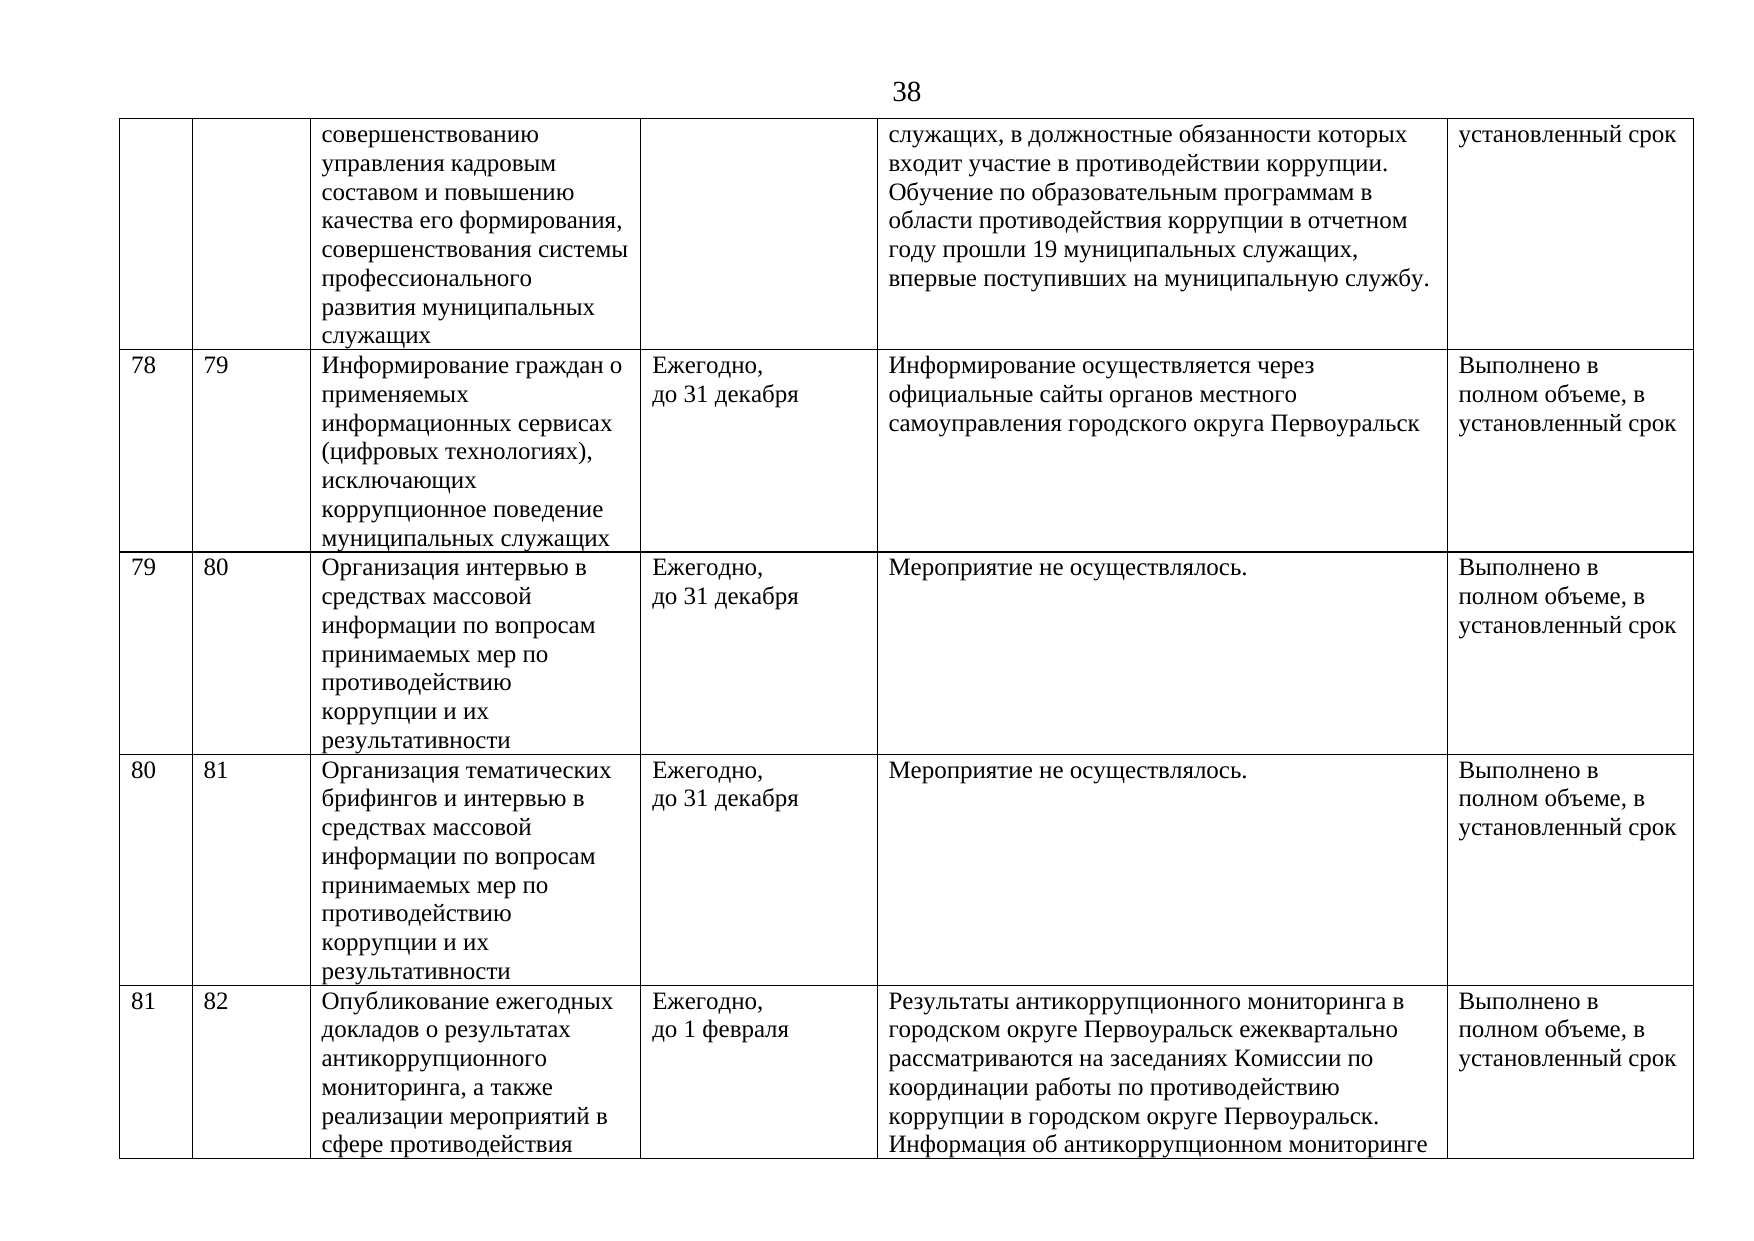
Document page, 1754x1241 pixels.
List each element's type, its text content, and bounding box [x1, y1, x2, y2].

table_cell 79 [120, 553, 192, 754]
table_cell Опубликование ежегодных докладов о результатах антикоррупционного мониторинга, а также реализации мероприятий в сфере противодействия [311, 986, 640, 1158]
table_cell 79 [193, 350, 310, 551]
table_cell Организация тематических брифингов и интервью в средствах массовой информации по вопросам принимаемых мер по противодействию коррупции и их результативности [311, 755, 640, 985]
table_cell Выполнено в полном объеме, в установленный срок [1448, 553, 1693, 754]
table_cell Мероприятие не осуществлялось. [878, 553, 1447, 754]
table_cell Выполнено в полном объеме, в установленный срок [1448, 755, 1693, 985]
table_cell 81 [193, 755, 310, 985]
table_cell Выполнено в полном объеме, в установленный срок [1448, 986, 1693, 1158]
table_cell Мероприятие не осуществлялось. [878, 755, 1447, 985]
table_cell [193, 119, 310, 349]
table_cell 80 [120, 755, 192, 985]
table_cell Ежегодно, до 31 декабря [641, 553, 877, 754]
table_cell служащих, в должностные обязанности которых входит участие в противодействии коррупции. Обучение по образовательным программам в области противодействия коррупции в отчетном году прошли 19 муниципальных служащих, впервые поступивших на муниципальную службу. [878, 119, 1447, 349]
table_cell Ежегодно, до 31 декабря [641, 350, 877, 551]
table_cell Информирование осуществляется через официальные сайты органов местного самоуправления городского округа Первоуральск [878, 350, 1447, 551]
table_cell Ежегодно, до 31 декабря [641, 755, 877, 985]
table_cell Результаты антикоррупционного мониторинга в городском округе Первоуральск ежеквартально рассматриваются на заседаниях Комиссии по координации работы по противодействию коррупции в городском округе Первоуральск. Информация об антикоррупционном мониторинге [878, 986, 1447, 1158]
table_cell [120, 119, 192, 349]
table_cell 82 [193, 986, 310, 1158]
table_cell 80 [193, 553, 310, 754]
table_cell Выполнено в полном объеме, в установленный срок [1448, 350, 1693, 551]
table_cell Ежегодно, до 1 февраля [641, 986, 877, 1158]
table_cell 78 [120, 350, 192, 551]
table_cell установленный срок [1448, 119, 1693, 349]
table_cell Информирование граждан о применяемых информационных сервисах (цифровых технологиях), исключающих коррупционное поведение муниципальных служащих [311, 350, 640, 551]
table_cell Организация интервью в средствах массовой информации по вопросам принимаемых мер по противодействию коррупции и их результативности [311, 553, 640, 754]
table_cell 81 [120, 986, 192, 1158]
table_cell совершенствованию управления кадровым составом и повышению качества его формирования, совершенствования системы профессионального развития муниципальных служащих [311, 119, 640, 349]
table_cell [641, 119, 877, 349]
